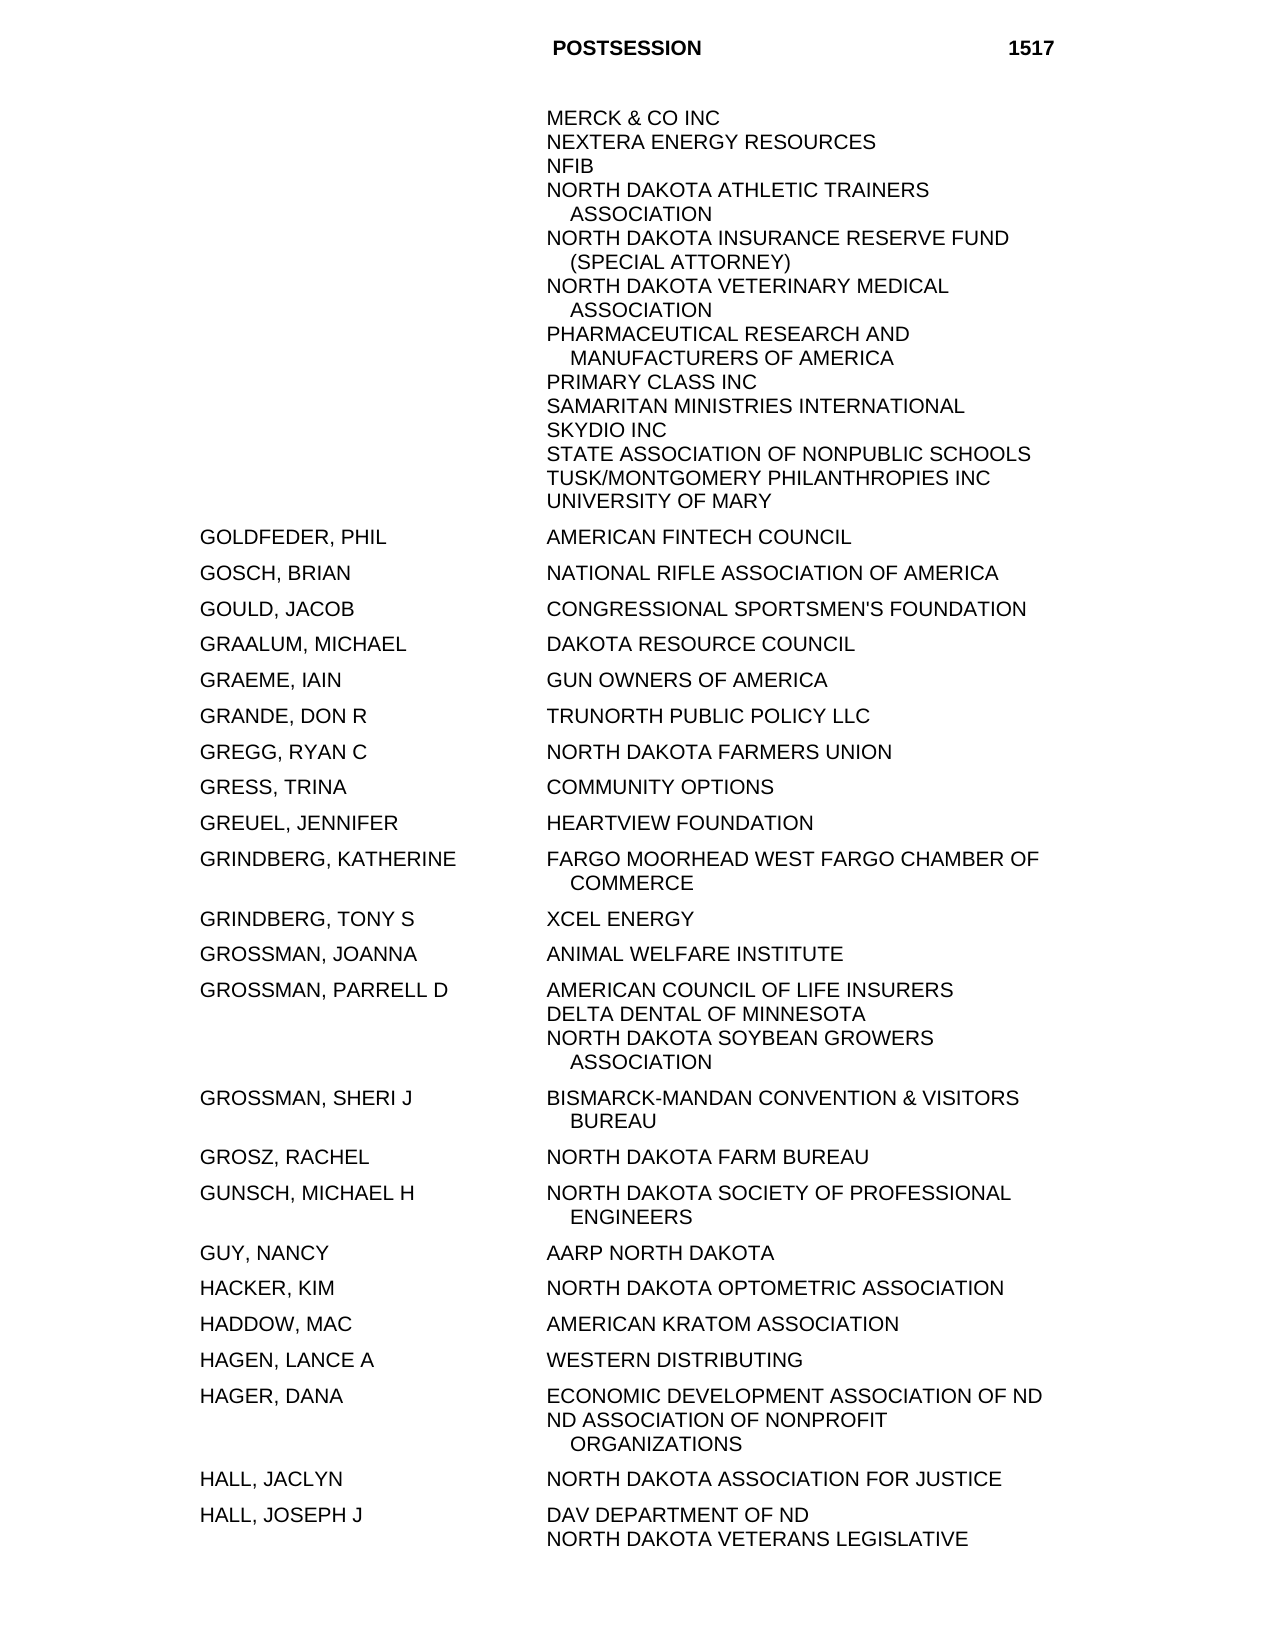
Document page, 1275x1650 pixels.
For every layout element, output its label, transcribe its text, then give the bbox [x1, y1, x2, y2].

table_cell [200, 106, 546, 525]
table_cell NORTH DAKOTA OPTOMETRIC ASSOCIATION [546, 1276, 1053, 1312]
table_cell NORTH DAKOTA FARM BUREAU [546, 1145, 1053, 1181]
table_cell ANIMAL WELFARE INSTITUTE [546, 942, 1053, 978]
table_cell GUN OWNERS OF AMERICA [546, 668, 1053, 704]
table_cell DAV DEPARTMENT OF ND NORTH DAKOTA VETERANS LEGISLATIVE COUNCIL [546, 1503, 1053, 1562]
table_cell GRAALUM, MICHAEL [200, 632, 546, 668]
table_cell WESTERN DISTRIBUTING [546, 1348, 1053, 1383]
table_cell GREUEL, JENNIFER [200, 811, 546, 847]
table_cell BISMARCK-MANDAN CONVENTION & VISITORS BUREAU [546, 1085, 1053, 1145]
table_cell GRANDE, DON R [200, 704, 546, 739]
table_cell HACKER, KIM [200, 1276, 546, 1312]
table_cell AMERICAN COUNCIL OF LIFE INSURERS DELTA DENTAL OF MINNESOTA NORTH DAKOTA SOYBEAN GROWERS ASSOCIATION [546, 978, 1053, 1085]
table_cell GRAEME, IAIN [200, 668, 546, 704]
table_cell DAV DEPARTMENT OF ND NORTH DAKOTA VETERANS LEGISLATIVE COUNCIL [0, 0, 118, 66]
table_cell GUY, NANCY [200, 1241, 546, 1276]
table_cell GRINDBERG, TONY S [200, 906, 546, 942]
table_cell XCEL ENERGY [546, 906, 1053, 942]
table_cell GROSSMAN, PARRELL D [200, 978, 546, 1085]
table_cell NORTH DAKOTA SOCIETY OF PROFESSIONAL ENGINEERS [546, 1181, 1053, 1241]
table_cell COMMUNITY OPTIONS [546, 775, 1053, 811]
table_cell HADDOW, MAC [200, 1312, 546, 1348]
table_cell DAKOTA RESOURCE COUNCIL [546, 632, 1053, 668]
table_cell GOSCH, BRIAN [200, 561, 546, 597]
table_cell HAGEN, LANCE A [200, 1348, 546, 1383]
table_cell GRESS, TRINA [200, 775, 546, 811]
table_cell AARP NORTH DAKOTA [546, 1241, 1053, 1276]
table_cell TRUNORTH PUBLIC POLICY LLC [546, 704, 1053, 739]
table_cell FARGO MOORHEAD WEST FARGO CHAMBER OF COMMERCE [546, 847, 1053, 906]
table_cell HALL, JACLYN [200, 1467, 546, 1503]
table_cell CONGRESSIONAL SPORTSMEN'S FOUNDATION [546, 597, 1053, 632]
table_cell GRINDBERG, KATHERINE [200, 847, 546, 906]
table_cell GROSSMAN, JOANNA [200, 942, 546, 978]
table_cell GOULD, JACOB [200, 597, 546, 632]
table_cell GOLDFEDER, PHIL [200, 525, 546, 561]
table_cell GUNSCH, MICHAEL H [200, 1181, 546, 1241]
table_cell AIRPORT ASSOCIATION OF NORTH DAKOTA AMERICAN CANCER SOCIETY - CANCER ACTION NETWORK BAKKEN ENERGY LLC BRIGHTER FUTURE ALLIANCE CITY OF MINOT (SPECIAL ASSISTANT CITY ATTORNEY) CITY OF NEW TOWN (SPECIAL ASSISTANT CITY ATTORNEY) CITY OF PARSHALL (SPECIAL ASSISTANT CITY ATTORNEY) CITY OF STANLEY (SPECIAL ASSISTANT CITY ATTORNEY) CLEANER ECONOMY COALITION DELOITTE CONSULTING LLP DOOSAN BOBCAT NORTH AMERICA INC ENBRIDGE ENERGY COMPANY INC GENERAL MOTORS LLC GRAND SKY DEVELOPMENT COMPANY LLC JOHNSON CONTROLS INC LILLY USA LLC MDU RESOURCES GROUP INC MERCK & CO INC NEXTERA ENERGY RESOURCES NFIB NORTH DAKOTA ATHLETIC TRAINERS ASSOCIATION NORTH DAKOTA INSURANCE RESERVE FUND (SPECIAL ATTORNEY) NORTH DAKOTA VETERINARY MEDICAL ASSOCIATION PHARMACEUTICAL RESEARCH AND MANUFACTURERS OF AMERICA PRIMARY CLASS INC SAMARITAN MINISTRIES INTERNATIONAL SKYDIO INC STATE ASSOCIATION OF NONPUBLIC SCHOOLS TUSK/MONTGOMERY PHILANTHROPIES INC UNIVERSITY OF MARY [546, 106, 1053, 525]
table_cell AMERICAN KRATOM ASSOCIATION [546, 1312, 1053, 1348]
table_cell NORTH DAKOTA FARMERS UNION [546, 740, 1053, 775]
table_cell NORTH DAKOTA ASSOCIATION FOR JUSTICE [546, 1467, 1053, 1503]
table_cell GROSSMAN, SHERI J [200, 1085, 546, 1145]
table_cell HAGER, DANA [200, 1384, 546, 1467]
table_cell GREGG, RYAN C [200, 740, 546, 775]
table_cell ECONOMIC DEVELOPMENT ASSOCIATION OF ND ND ASSOCIATION OF NONPROFIT ORGANIZATIONS [546, 1384, 1053, 1467]
table_cell HALL, JOSEPH J [200, 1503, 546, 1562]
table_cell HEARTVIEW FOUNDATION [546, 811, 1053, 847]
table_cell AMERICAN FINTECH COUNCIL [546, 525, 1053, 561]
table_cell NATIONAL RIFLE ASSOCIATION OF AMERICA [546, 561, 1053, 597]
table_cell GROSZ, RACHEL [200, 1145, 546, 1181]
